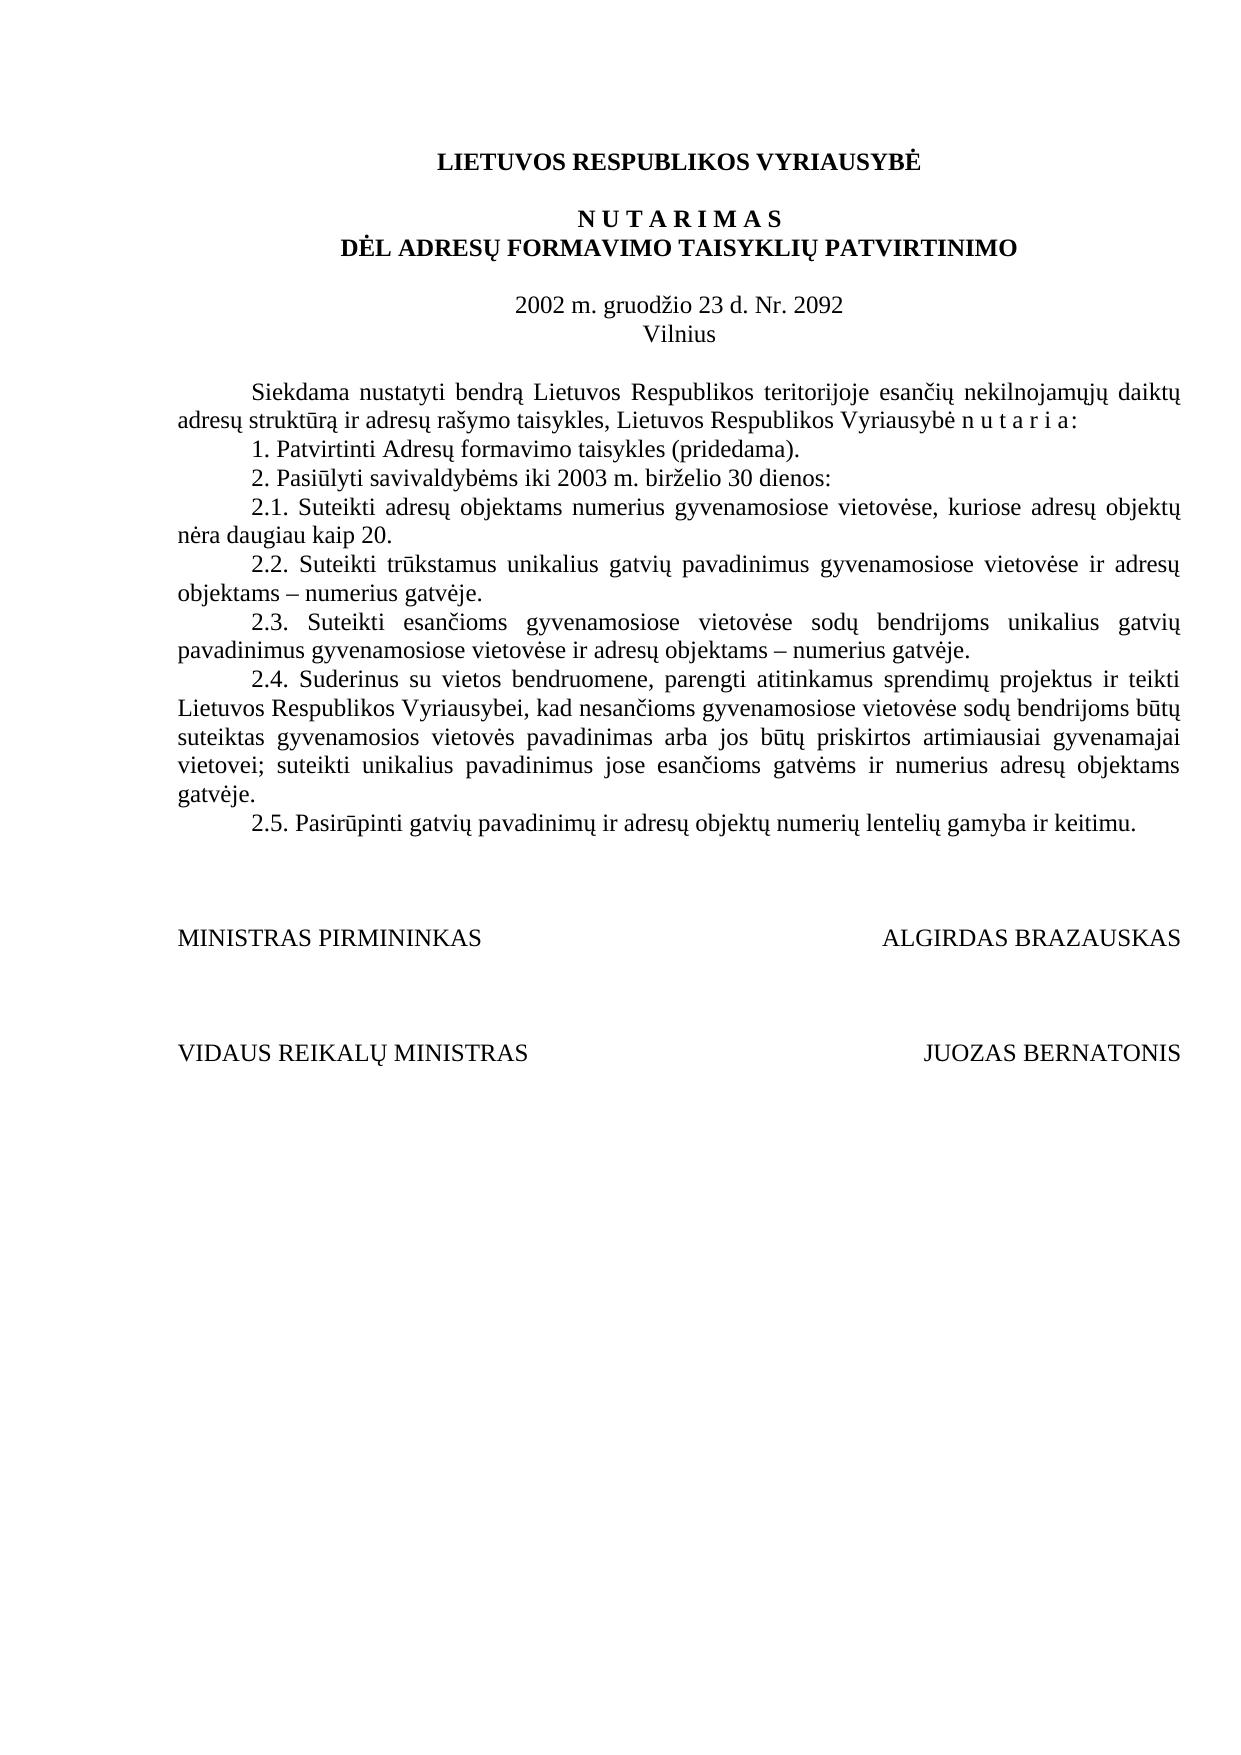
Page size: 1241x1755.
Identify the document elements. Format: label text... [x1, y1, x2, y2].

text MINISTRAS PIRMININKAS ALGIRDAS BRAZAUSKAS [177, 923, 1181, 952]
text 2.1. Suteikti adresų objektams numerius gyvenamosiose vietovėse, kuriose adresų objektų nėra daugiau kaip 20. [177, 492, 1181, 549]
text VIDAUS REIKALŲ MINISTRAS JUOZAS BERNATONIS [177, 1038, 1181, 1067]
text Vilnius [177, 319, 1181, 348]
text Siekdama nustatyti bendrą Lietuvos Respublikos teritorijoje esančių nekilnojamųjų daiktų adresų struktūrą ir adresų rašymo taisykles, Lietuvos Respublikos Vyriausybė nutaria: [177, 377, 1181, 434]
text N U T A R I M A S [177, 204, 1181, 233]
text DĖL ADRESŲ FORMAVIMO TAISYKLIŲ PATVIRTINIMO [177, 233, 1181, 262]
text 2002 m. gruodžio 23 d. Nr. 2092 [177, 291, 1181, 319]
text 1. Patvirtinti Adresų formavimo taisykles (pridedama). [177, 434, 1181, 463]
text 2.3. Suteikti esančioms gyvenamosiose vietovėse sodų bendrijoms unikalius gatvių pavadinimus gyvenamosiose vietovėse ir adresų objektams – numerius gatvėje. [177, 607, 1181, 664]
text LIETUVOS RESPUBLIKOS VYRIAUSYBĖ [177, 147, 1181, 176]
text 2.5. Pasirūpinti gatvių pavadinimų ir adresų objektų numerių lentelių gamyba ir keitimu. [177, 808, 1181, 837]
text 2.4. Suderinus su vietos bendruomene, parengti atitinkamus sprendimų projektus ir teikti Lietuvos Respublikos Vyriausybei, kad nesančioms gyvenamosiose vietovėse sodų bendrijoms būtų suteiktas gyvenamosios vietovės pavadinimas arba jos būtų priskirtos artimiausiai gyvenamajai vietovei; suteikti unikalius pavadinimus jose esančioms gatvėms ir numerius adresų objektams gatvėje. [177, 664, 1181, 808]
text 2. Pasiūlyti savivaldybėms iki 2003 m. birželio 30 dienos: [177, 463, 1181, 492]
text 2.2. Suteikti trūkstamus unikalius gatvių pavadinimus gyvenamosiose vietovėse ir adresų objektams – numerius gatvėje. [177, 549, 1181, 607]
